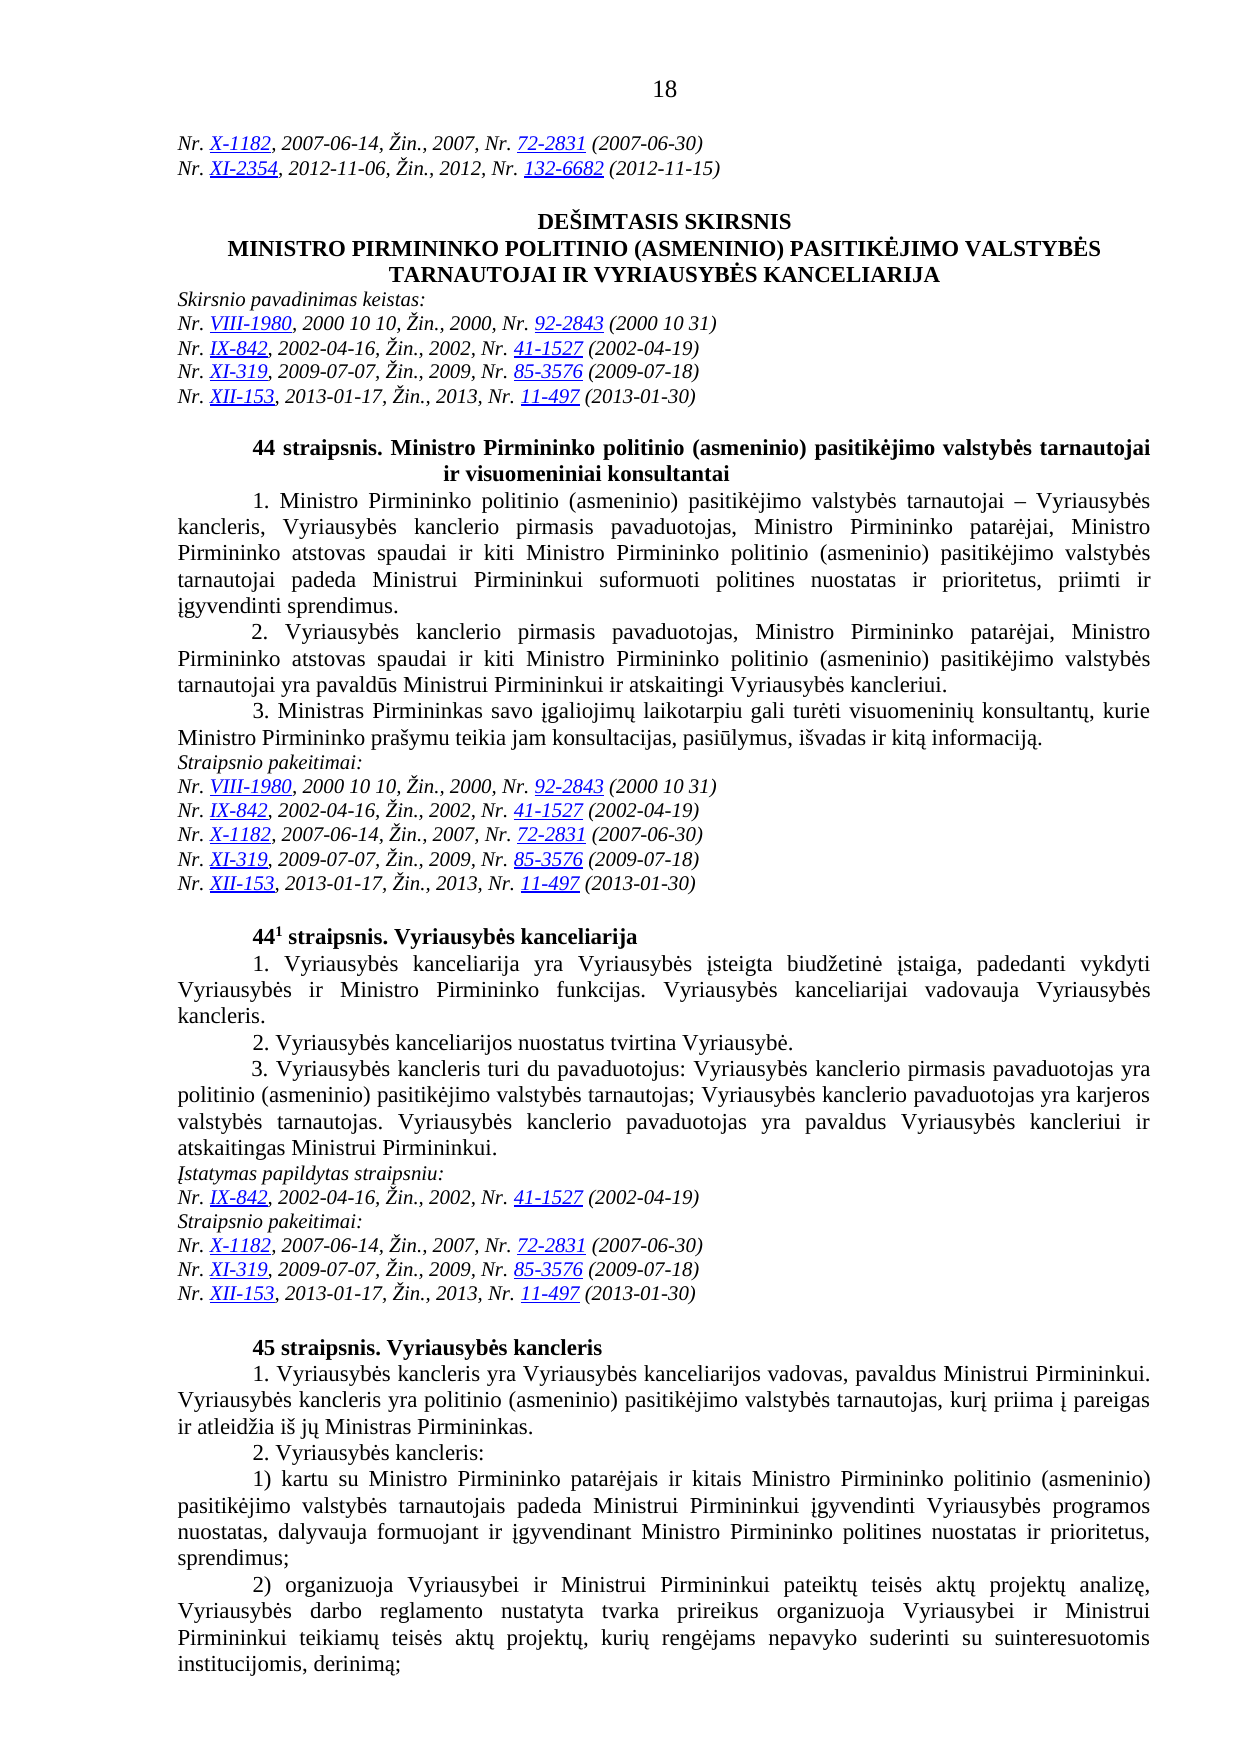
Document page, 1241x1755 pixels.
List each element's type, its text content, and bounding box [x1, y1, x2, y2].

text 44 straipsnis. Ministro Pirmininko politinio (asmeninio) pasitikėjimo valstybės tarnautojai ir visuomeniniai konsultantai [252, 434, 1152, 487]
text MINISTRO PIRMININKO POLITINIO (ASMENINIO) PASITIKĖJIMO VALSTYBĖS TARNAUTOJAI IR VYRIAUSYBĖS KANCELIARIJA [177, 234, 1152, 287]
text Nr. X-1182, 2007-06-14, Žin., 2007, Nr. 72-2831 (2007-06-30) [177, 822, 1152, 846]
text 45 straipsnis. Vyriausybės kancleris [177, 1334, 1152, 1360]
text 3. Vyriausybės kancleris turi du pavaduotojus: Vyriausybės kanclerio pirmasis pavaduotojas yra politinio (asmeninio) pasitikėjimo valstybės tarnautojas; Vyriausybės kanclerio pavaduotojas yra karjeros valstybės tarnautojas. Vyriausybės kanclerio pavaduotojas yra pavaldus Vyriausybės kancleriui ir atskaitingas Ministrui Pirmininkui. [177, 1055, 1152, 1161]
text Nr. IX-842, 2002-04-16, Žin., 2002, Nr. 41-1527 (2002-04-19) [177, 1184, 1152, 1209]
text Nr. XII-153, 2013-01-17, Žin., 2013, Nr. 11-497 (2013-01-30) [177, 871, 1152, 894]
text 3. Ministras Pirmininkas savo įgaliojimų laikotarpiu gali turėti visuomeninių konsultantų, kurie Ministro Pirmininko prašymu teikia jam konsultacijas, pasiūlymus, išvadas ir kitą informaciją. [177, 697, 1152, 750]
text Nr. XII-153, 2013-01-17, Žin., 2013, Nr. 11-497 (2013-01-30) [177, 1281, 1152, 1305]
text Nr. XI-319, 2009-07-07, Žin., 2009, Nr. 85-3576 (2009-07-18) [177, 1257, 1152, 1281]
text Nr. XI-319, 2009-07-07, Žin., 2009, Nr. 85-3576 (2009-07-18) [177, 359, 1152, 383]
text Straipsnio pakeitimai: [177, 750, 1152, 774]
text Nr. VIII-1980, 2000 10 10, Žin., 2000, Nr. 92-2843 (2000 10 31) [177, 311, 1152, 335]
text 2) organizuoja Vyriausybei ir Ministrui Pirmininkui pateiktų teisės aktų projektų analizę, Vyriausybės darbo reglamento nustatyta tvarka prireikus organizuoja Vyriausybei ir Ministrui Pirmininkui teikiamų teisės aktų projektų, kurių rengėjams nepavyko suderinti su suinteresuotomis institucijomis, derinimą; [177, 1571, 1152, 1676]
text Nr. X-1182, 2007-06-14, Žin., 2007, Nr. 72-2831 (2007-06-30) [177, 131, 1152, 155]
text 1. Vyriausybės kancleris yra Vyriausybės kanceliarijos vadovas, pavaldus Ministrui Pirmininkui. Vyriausybės kancleris yra politinio (asmeninio) pasitikėjimo valstybės tarnautojas, kurį priima į pareigas ir atleidžia iš jų Ministras Pirmininkas. [177, 1360, 1152, 1439]
text DEŠIMTASIS SKIRSNIS [177, 208, 1152, 234]
text 2. Vyriausybės kanceliarijos nuostatus tvirtina Vyriausybė. [177, 1029, 1152, 1055]
text Straipsnio pakeitimai: [177, 1209, 1152, 1233]
text Skirsnio pavadinimas keistas: [177, 287, 1152, 311]
text 2. Vyriausybės kancleris: [177, 1439, 1152, 1465]
text 1) kartu su Ministro Pirmininko patarėjais ir kitais Ministro Pirmininko politinio (asmeninio) pasitikėjimo valstybės tarnautojais padeda Ministrui Pirmininkui įgyvendinti Vyriausybės programos nuostatas, dalyvauja formuojant ir įgyvendinant Ministro Pirmininko politines nuostatas ir prioritetus, sprendimus; [177, 1465, 1152, 1571]
text Įstatymas papildytas straipsniu: [177, 1161, 1152, 1184]
text Nr. IX-842, 2002-04-16, Žin., 2002, Nr. 41-1527 (2002-04-19) [177, 798, 1152, 822]
text Nr. XII-153, 2013-01-17, Žin., 2013, Nr. 11-497 (2013-01-30) [177, 383, 1152, 408]
text 1. Ministro Pirmininko politinio (asmeninio) pasitikėjimo valstybės tarnautojai – Vyriausybės kancleris, Vyriausybės kanclerio pirmasis pavaduotojas, Ministro Pirmininko patarėjai, Ministro Pirmininko atstovas spaudai ir kiti Ministro Pirmininko politinio (asmeninio) pasitikėjimo valstybės tarnautojai padeda Ministrui Pirmininkui suformuoti politines nuostatas ir prioritetus, priimti ir įgyvendinti sprendimus. [177, 487, 1152, 618]
text Nr. IX-842, 2002-04-16, Žin., 2002, Nr. 41-1527 (2002-04-19) [177, 335, 1152, 359]
text Nr. X-1182, 2007-06-14, Žin., 2007, Nr. 72-2831 (2007-06-30) [177, 1233, 1152, 1257]
text 1. Vyriausybės kanceliarija yra Vyriausybės įsteigta biudžetinė įstaiga, padedanti vykdyti Vyriausybės ir Ministro Pirmininko funkcijas. Vyriausybės kanceliarijai vadovauja Vyriausybės kancleris. [177, 950, 1152, 1029]
text Nr. XI-2354, 2012-11-06, Žin., 2012, Nr. 132-6682 (2012-11-15) [177, 155, 1152, 179]
text Nr. XI-319, 2009-07-07, Žin., 2009, Nr. 85-3576 (2009-07-18) [177, 846, 1152, 871]
text 441 straipsnis. Vyriausybės kanceliarija [177, 923, 1152, 950]
text Nr. VIII-1980, 2000 10 10, Žin., 2000, Nr. 92-2843 (2000 10 31) [177, 774, 1152, 798]
text 2. Vyriausybės kanclerio pirmasis pavaduotojas, Ministro Pirmininko patarėjai, Ministro Pirmininko atstovas spaudai ir kiti Ministro Pirmininko politinio (asmeninio) pasitikėjimo valstybės tarnautojai yra pavaldūs Ministrui Pirmininkui ir atskaitingi Vyriausybės kancleriui. [177, 618, 1152, 697]
